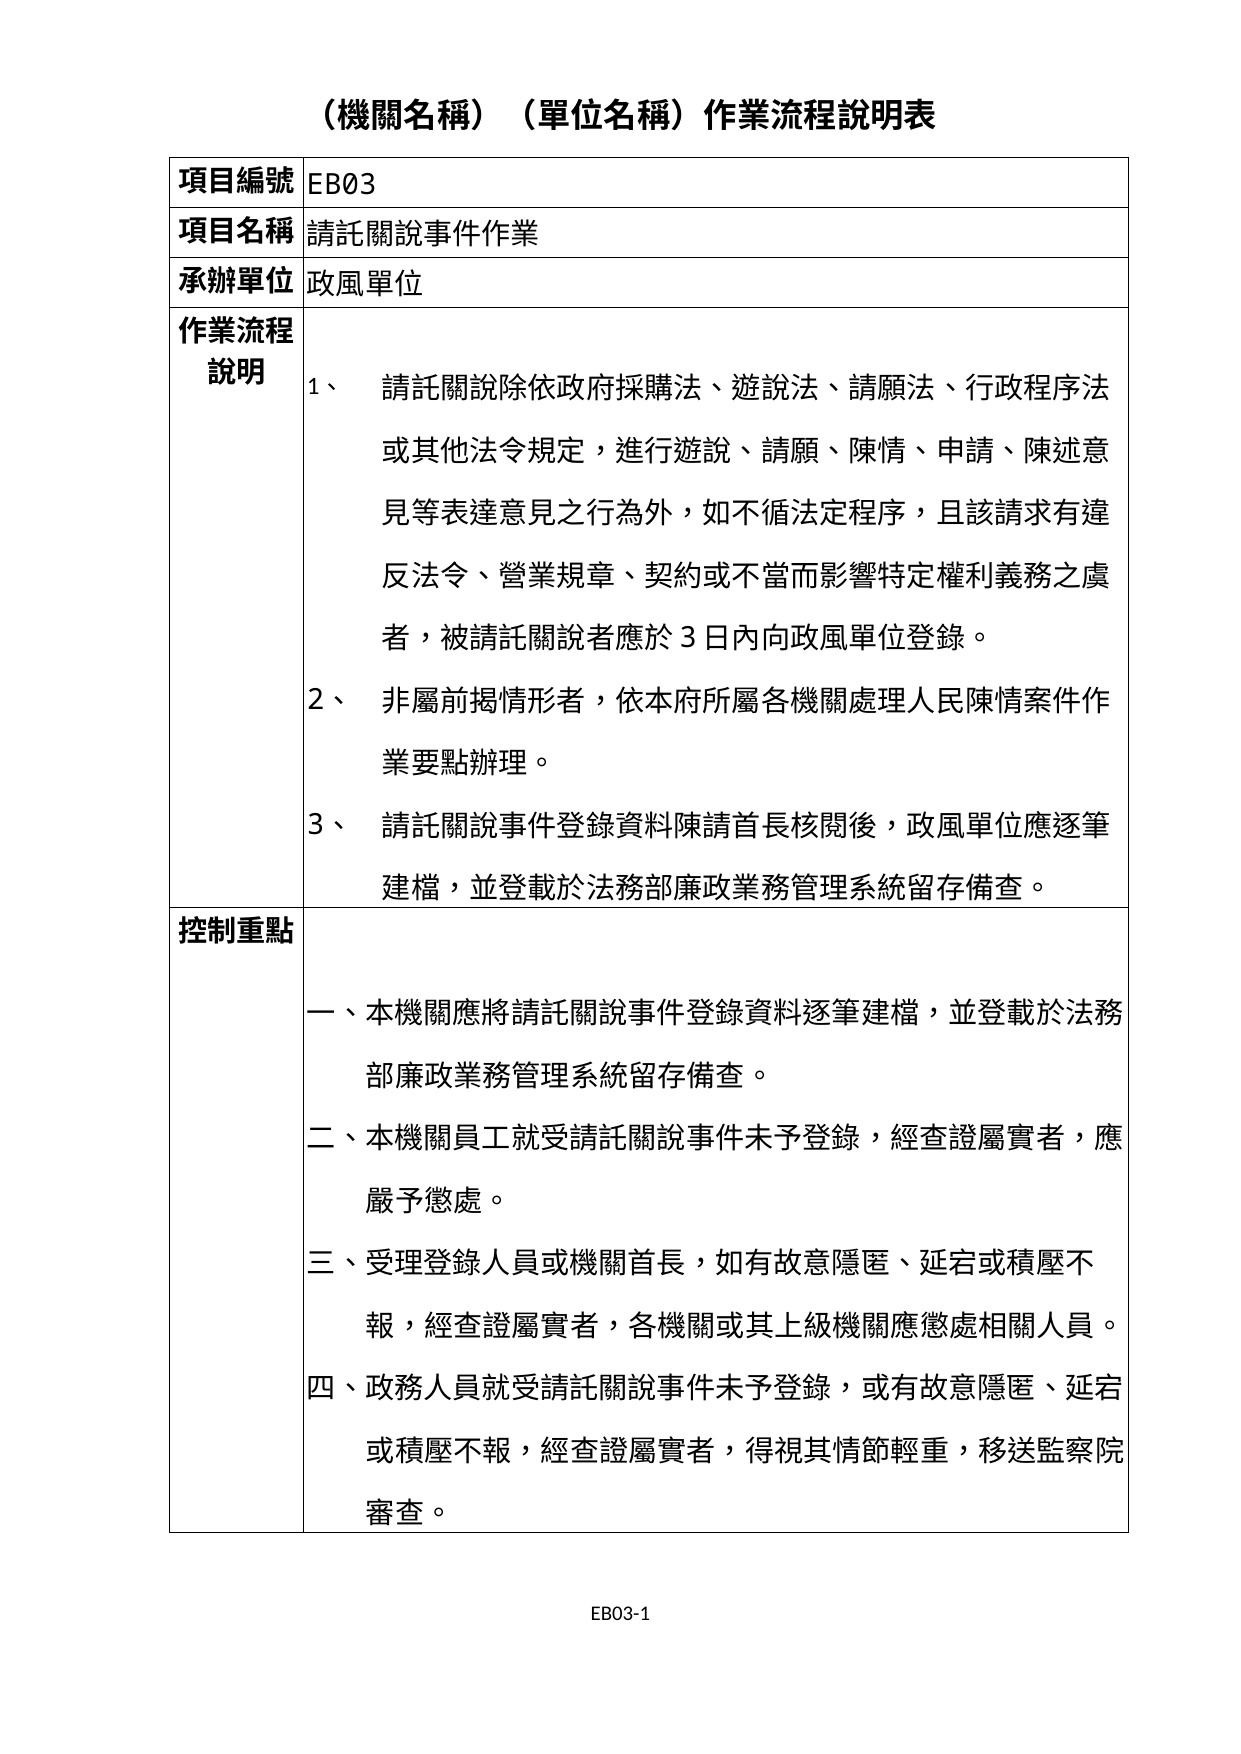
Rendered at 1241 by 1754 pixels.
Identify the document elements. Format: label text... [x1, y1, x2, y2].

table_cell 請託關說事件作業 [304, 208, 1128, 257]
table_cell 承辦單位 [170, 258, 303, 307]
table_cell 政風單位 [304, 258, 1128, 307]
table_cell 項目名稱 [170, 208, 303, 257]
table_cell 作業流程說明 [170, 308, 303, 907]
table_header EB03 [304, 158, 1128, 207]
text （機關名稱）（單位名稱）作業流程說明表 [148, 94, 1092, 136]
table_cell 控制重點 [170, 908, 303, 1532]
table_cell 一、本機關應將請託關說事件登錄資料逐筆建檔，並登載於法務部廉政業務管理系統留存備查。 二、本機關員工就受請託關說事件未予登錄，經查證屬實者，應嚴予懲處。 三、受理登錄人員或機關首長，如有故意隱匿、延宕或積壓不報，經查證屬實者，各機關或其上級機關應懲處相關人員。 四、政務人員就受請託關說事件未予登錄，或有故意隱匿、延宕或積壓不報，經查證屬實者，得視其情節輕重，移送監察院審查。 [304, 908, 1128, 1532]
table_header 項目編號 [170, 158, 303, 207]
table_cell 請託關說除依政府採購法、遊說法、請願法、行政程序法或其他法令規定，進行遊說、請願、陳情、申請、陳述意見等表達意見之行為外，如不循法定程序，且該請求有違反法令、營業規章、契約或不當而影響特定權利義務之虞者，被請託關說者應於3日內向政風單位登錄。 非屬前揭情形者，依本府所屬各機關處理人民陳情案件作業要點辦理。 請託關說事件登錄資料陳請首長核閱後，政風單位應逐筆建檔，並登載於法務部廉政業務管理系統留存備查。 [304, 308, 1128, 907]
